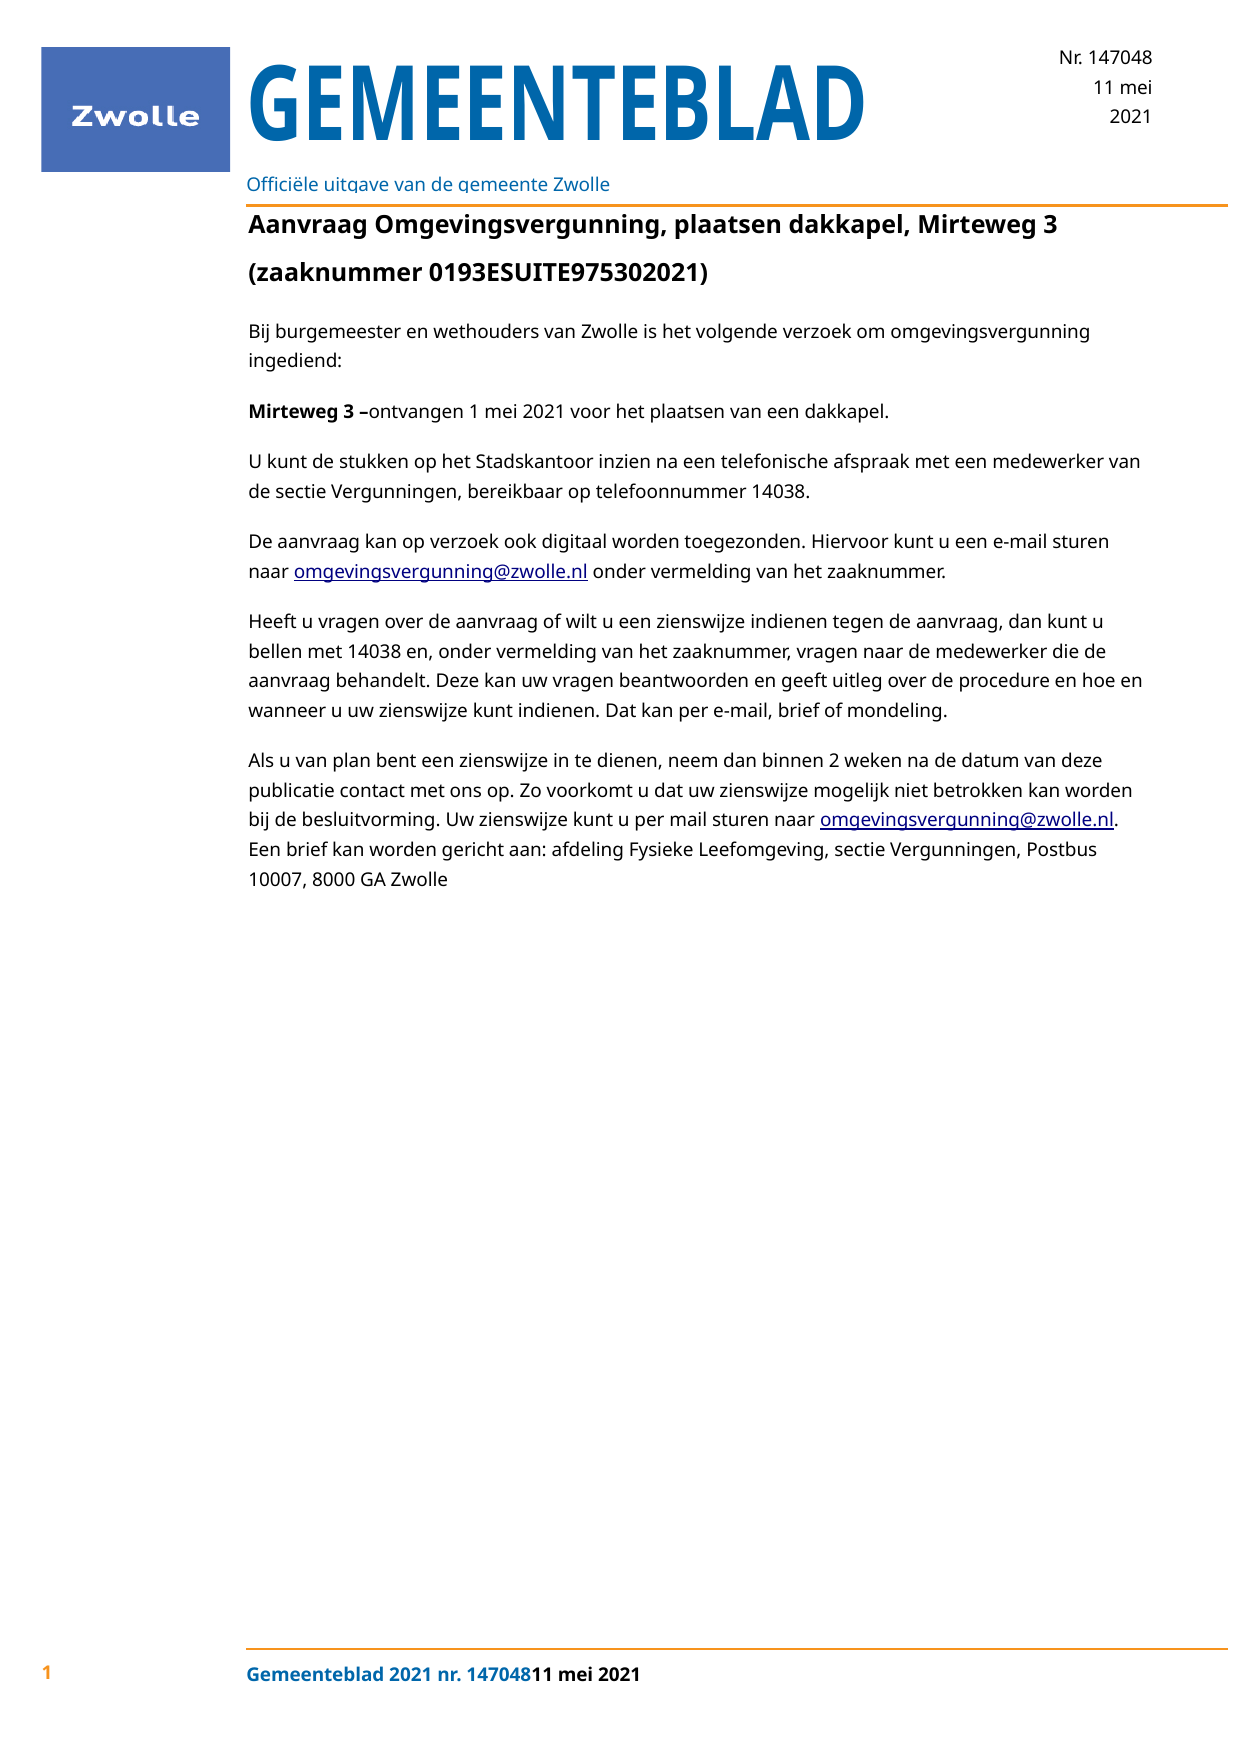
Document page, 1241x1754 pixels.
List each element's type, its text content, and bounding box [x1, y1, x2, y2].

text Heeft u vragen over de aanvraag of wilt u een zienswijze indienen tegen de aanvraag, dan kunt u bellen met 14038 en, onder vermelding van het zaaknummer, vragen naar de medewerker die de aanvraag behandelt. Deze kan uw vragen beantwoorden en geeft uitleg over de procedure en hoe en wanneer u uw zienswijze kunt indienen. Dat kan per e-mail, brief of mondeling. [248, 608, 1152, 723]
text Aanvraag Omgevingsvergunning, plaatsen dakkapel, Mirteweg 3 (zaaknummer 0193ESUITE975302021) [248, 207, 1152, 288]
text Mirteweg 3 –ontvangen 1 mei 2021 voor het plaatsen van een dakkapel. [248, 398, 1152, 424]
text Als u van plan bent een zienswijze in te dienen, neem dan binnen 2 weken na de datum van deze publicatie contact met ons op. Zo voorkomt u dat uw zienswijze mogelijk niet betrokken kan worden bij de besluitvorming. Uw zienswijze kunt u per mail sturen naar omgevingsvergunning@zwolle.nl. Een brief kan worden gericht aan: afdeling Fysieke Leefomgeving, sectie Vergunningen, Postbus 10007, 8000 GA Zwolle [248, 747, 1152, 892]
text Bij burgemeester en wethouders van Zwolle is het volgende verzoek om omgevingsvergunning ingediend: [248, 318, 1152, 373]
picture [41, 47, 231, 172]
text U kunt de stukken op het Stadskantoor inzien na een telefonische afspraak met een medewerker van de sectie Vergunningen, bereikbaar op telefoonnummer 14038. [248, 448, 1152, 504]
text De aanvraag kan op verzoek ook digitaal worden toegezonden. Hiervoor kunt u een e-mail sturen naar omgevingsvergunning@zwolle.nl onder vermelding van het zaaknummer. [248, 528, 1152, 584]
